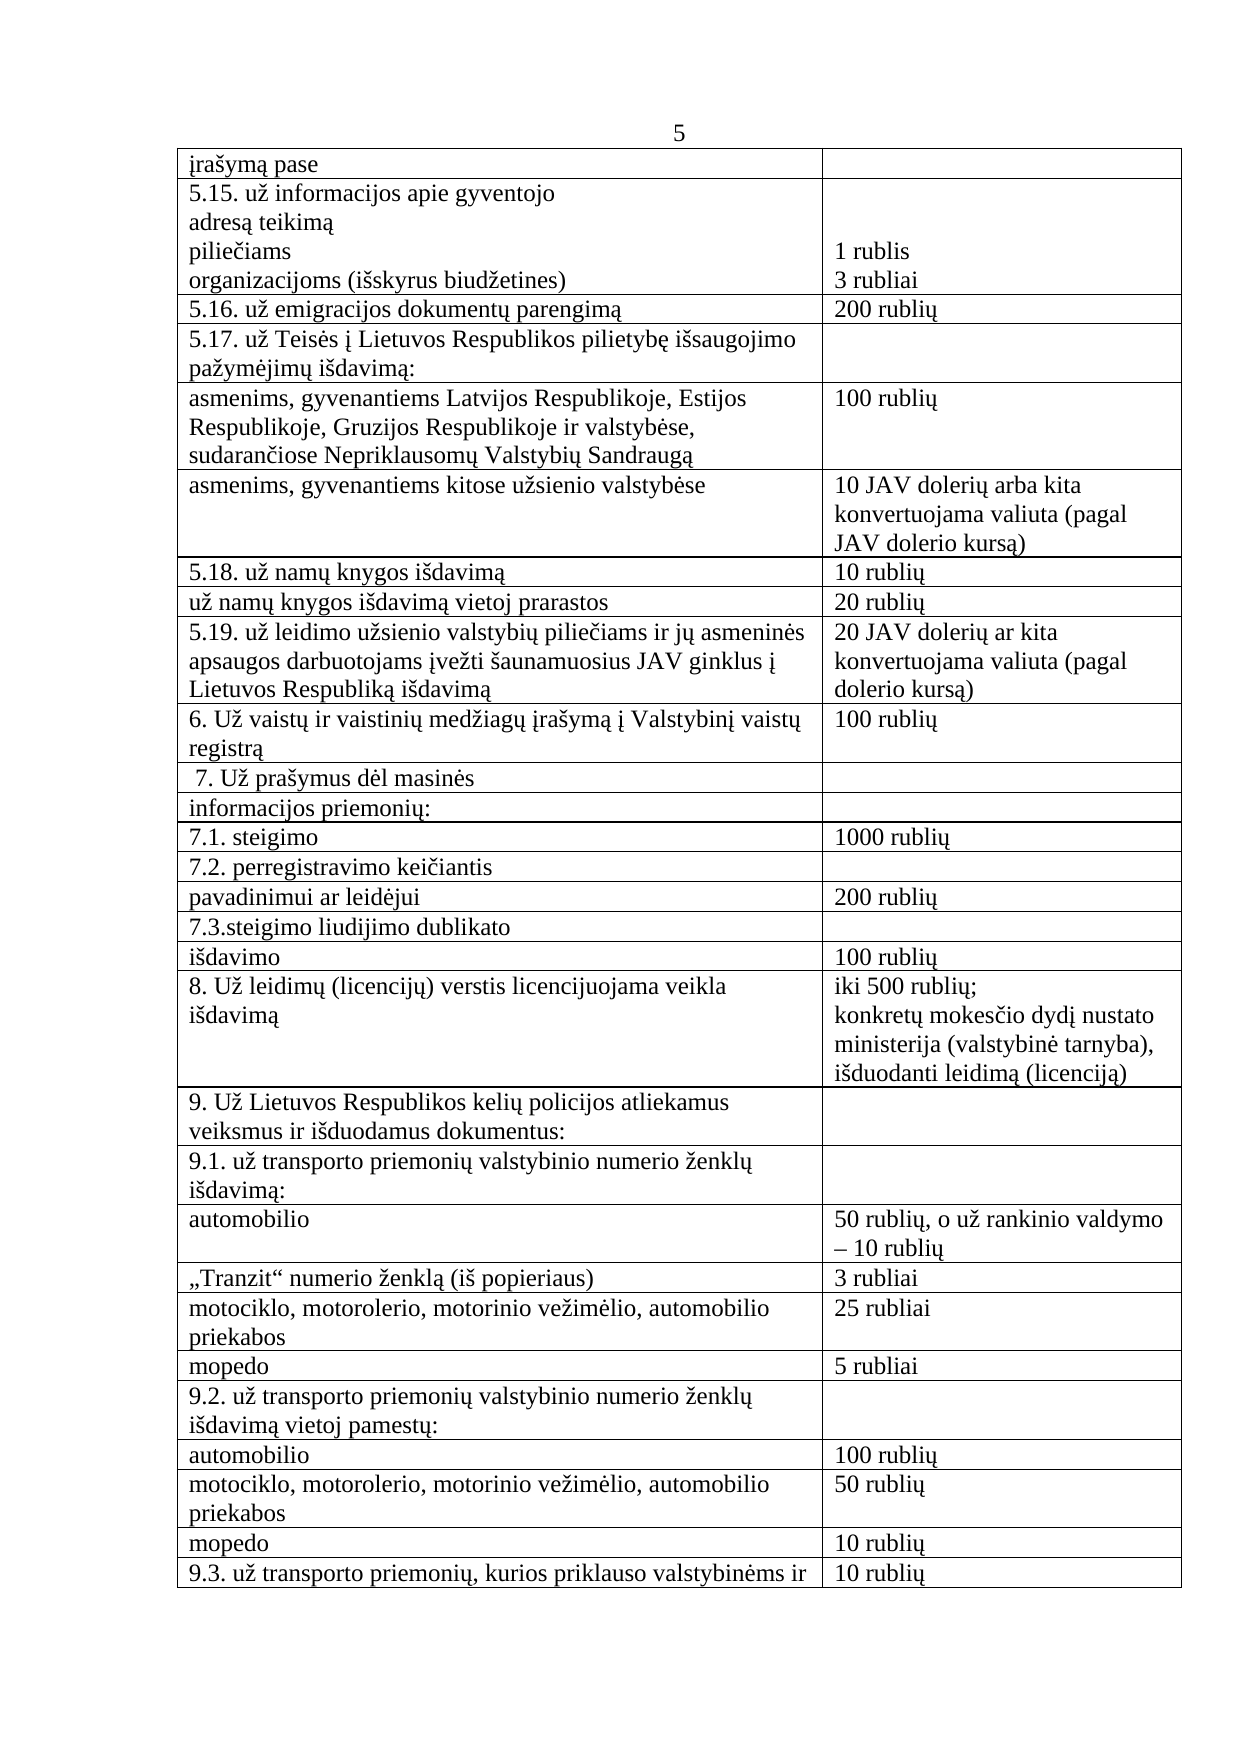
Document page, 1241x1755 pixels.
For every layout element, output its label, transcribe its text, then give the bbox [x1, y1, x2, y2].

table_cell 5.18. už namų knygos išdavimą [178, 558, 822, 586]
table_cell 10 rublių [823, 1528, 1181, 1557]
table_cell [823, 149, 1181, 177]
table_cell asmenims, gyvenantiems Latvijos Respublikoje, Estijos Respublikoje, Gruzijos Respublikoje ir valstybėse, sudarančiose Nepriklausomų Valstybių Sandraugą [178, 383, 822, 469]
table_cell [823, 763, 1181, 792]
table_cell 100 rublių [823, 1440, 1181, 1468]
table_cell 9. Už Lietuvos Respublikos kelių policijos atliekamus veiksmus ir išduodamus dokumentus: [178, 1088, 822, 1145]
table_cell 100 rublių [823, 942, 1181, 970]
table_cell pavadinimui ar leidėjui [178, 882, 822, 911]
table_cell 10 rublių [823, 558, 1181, 586]
table_cell 9.1. už transporto priemonių valstybinio numerio ženklų išdavimą: [178, 1146, 822, 1203]
table_cell 5.19. už leidimo užsienio valstybių piliečiams ir jų asmeninės apsaugos darbuotojams įvežti šaunamuosius JAV ginklus į Lietuvos Respubliką išdavimą [178, 617, 822, 703]
table_cell išdavimo [178, 942, 822, 970]
table_cell asmenims, gyvenantiems kitose užsienio valstybėse [178, 470, 822, 556]
table_cell 1000 rublių [823, 823, 1181, 851]
table_cell [823, 912, 1181, 941]
table_cell 20 rublių [823, 587, 1181, 616]
table_cell 3 rubliai [823, 1263, 1181, 1292]
table_cell 10 JAV dolerių arba kita konvertuojama valiuta (pagal JAV dolerio kursą) [823, 470, 1181, 556]
table_cell įrašymą pase [178, 149, 822, 177]
table_cell 9.2. už transporto priemonių valstybinio numerio ženklų išdavimą vietoj pamestų: [178, 1381, 822, 1439]
table_cell 100 rublių [823, 383, 1181, 469]
table_cell automobilio [178, 1440, 822, 1468]
table_cell mopedo [178, 1351, 822, 1380]
table_cell 200 rublių [823, 295, 1181, 323]
table_cell 5.16. už emigracijos dokumentų parengimą [178, 295, 822, 323]
table_cell automobilio [178, 1205, 822, 1262]
table_cell motociklo, motorolerio, motorinio vežimėlio, automobilio priekabos [178, 1470, 822, 1527]
table_cell 25 rubliai [823, 1293, 1181, 1350]
table_cell [823, 793, 1181, 821]
table_cell 7. Už prašymus dėl masinės [178, 763, 822, 792]
table_cell 6. Už vaistų ir vaistinių medžiagų įrašymą į Valstybinį vaistų registrą [178, 704, 822, 762]
table_cell 200 rublių [823, 882, 1181, 911]
table_cell 10 rublių [823, 1558, 1181, 1587]
table_cell 50 rublių, o už rankinio valdymo – 10 rublių [823, 1205, 1181, 1262]
table_cell [823, 1381, 1181, 1439]
table_cell motociklo, motorolerio, motorinio vežimėlio, automobilio priekabos [178, 1293, 822, 1350]
table_cell 5 rubliai [823, 1351, 1181, 1380]
table_cell 5.15. už informacijos apie gyventojo adresą teikimą piliečiams organizacijoms (išskyrus biudžetines) [178, 179, 822, 293]
table_cell 7.2. perregistravimo keičiantis [178, 852, 822, 881]
table_cell 20 JAV dolerių ar kita konvertuojama valiuta (pagal dolerio kursą) [823, 617, 1181, 703]
table_cell informacijos priemonių: [178, 793, 822, 821]
table_cell 100 rublių [823, 704, 1181, 762]
table_cell 1 rublis 3 rubliai [823, 179, 1181, 293]
table_cell [823, 1146, 1181, 1203]
table_cell 7.3.steigimo liudijimo dublikato [178, 912, 822, 941]
table_cell [823, 324, 1181, 382]
table_cell 7.1. steigimo [178, 823, 822, 851]
table_cell [823, 852, 1181, 881]
table_cell [823, 1088, 1181, 1145]
table_cell mopedo [178, 1528, 822, 1557]
table_cell už namų knygos išdavimą vietoj prarastos [178, 587, 822, 616]
table_cell 9.3. už transporto priemonių, kurios priklauso valstybinėms ir [178, 1558, 822, 1587]
table_cell iki 500 rublių; konkretų mokesčio dydį nustato ministerija (valstybinė tarnyba), išduodanti leidimą (licenciją) [823, 971, 1181, 1086]
table_cell 5.17. už Teisės į Lietuvos Respublikos pilietybę išsaugojimo pažymėjimų išdavimą: [178, 324, 822, 382]
table_cell „Tranzit“ numerio ženklą (iš popieriaus) [178, 1263, 822, 1292]
table_cell 50 rublių [823, 1470, 1181, 1527]
table_cell 8. Už leidimų (licencijų) verstis licencijuojama veikla išdavimą [178, 971, 822, 1086]
